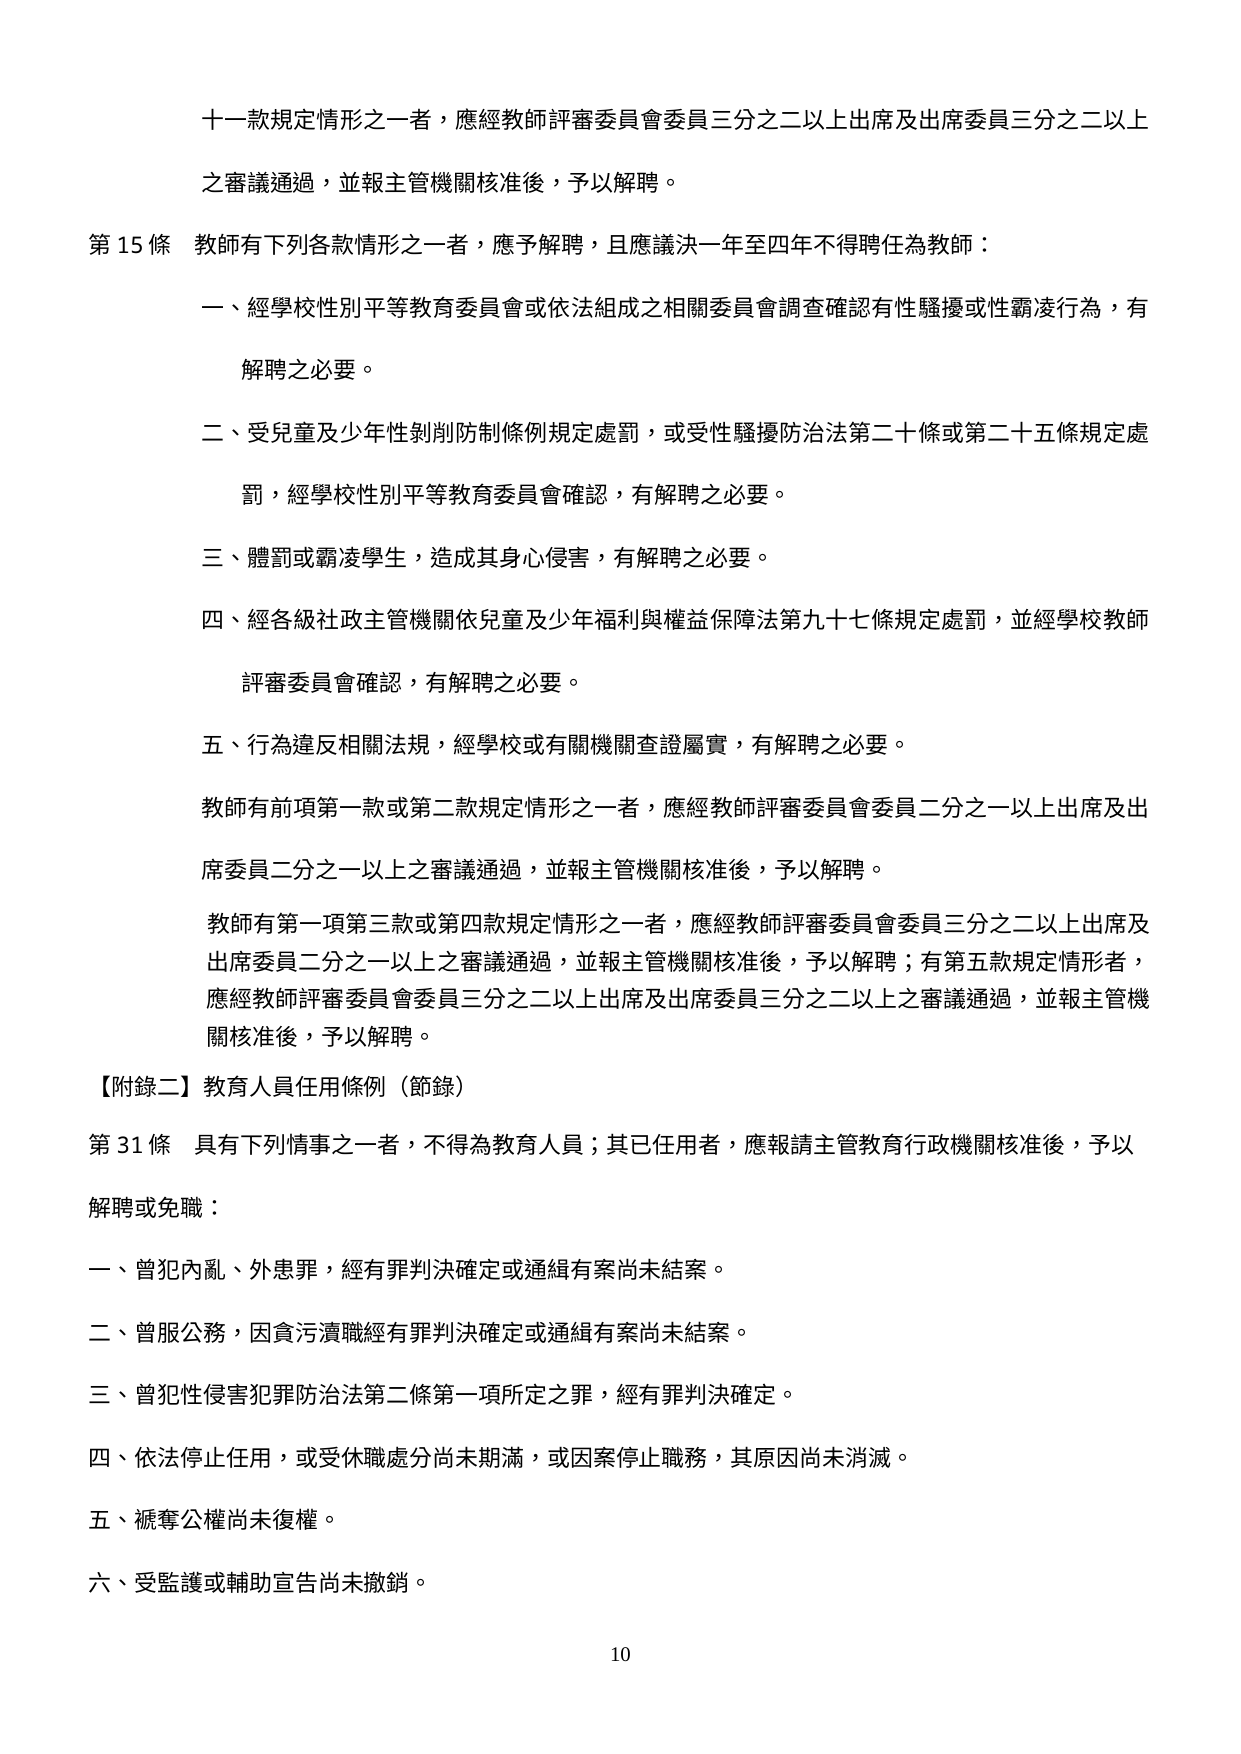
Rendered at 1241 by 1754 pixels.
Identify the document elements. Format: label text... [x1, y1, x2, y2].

text 三、曾犯性侵害犯罪防治法第二條第一項所定之罪，經有罪判決確定。 [89, 1352, 1152, 1415]
text 一、曾犯內亂、外患罪，經有罪判決確定或通緝有案尚未結案。 [89, 1227, 1152, 1290]
text 教師有第一項第三款或第四款規定情形之一者，應經教師評審委員會委員三分之二以上出席及出席委員二分之一以上之審議通過，並報主管機關核准後，予以解聘；有第五款規定情形者，應經教師評審委員會委員三分之二以上出席及出席委員三分之二以上之審議通過，並報主管機關核准後，予以解聘。 [207, 902, 1152, 1052]
text 第31條 具有下列情事之一者，不得為教育人員；其已任用者，應報請主管教育行政機關核准後，予以解聘或免職： [89, 1102, 1152, 1227]
text 三、體罰或霸凌學生，造成其身心侵害，有解聘之必要。 [201, 515, 1152, 577]
text 【附錄二】教育人員任用條例（節錄） [89, 1065, 1152, 1102]
text 六、受監護或輔助宣告尚未撤銷。 [89, 1540, 1152, 1602]
text 教師有前項第一款或第二款規定情形之一者，應經教師評審委員會委員二分之一以上出席及出席委員二分之一以上之審議通過，並報主管機關核准後，予以解聘。 [201, 765, 1152, 890]
text 十一款規定情形之一者，應經教師評審委員會委員三分之二以上出席及出席委員三分之二以上之審議通過，並報主管機關核准後，予以解聘。 [201, 77, 1152, 202]
text 四、依法停止任用，或受休職處分尚未期滿，或因案停止職務，其原因尚未消滅。 [89, 1415, 1152, 1477]
text 一、經學校性別平等教育委員會或依法組成之相關委員會調查確認有性騷擾或性霸凌行為，有解聘之必要。 [201, 265, 1152, 390]
text 第15條 教師有下列各款情形之一者，應予解聘，且應議決一年至四年不得聘任為教師： [89, 202, 1152, 265]
text 二、受兒童及少年性剝削防制條例規定處罰，或受性騷擾防治法第二十條或第二十五條規定處罰，經學校性別平等教育委員會確認，有解聘之必要。 [201, 390, 1152, 515]
text 四、經各級社政主管機關依兒童及少年福利與權益保障法第九十七條規定處罰，並經學校教師評審委員會確認，有解聘之必要。 [201, 577, 1152, 702]
text 五、褫奪公權尚未復權。 [89, 1477, 1152, 1540]
text 五、行為違反相關法規，經學校或有關機關查證屬實，有解聘之必要。 [201, 702, 1152, 765]
text 二、曾服公務，因貪污瀆職經有罪判決確定或通緝有案尚未結案。 [89, 1290, 1152, 1352]
